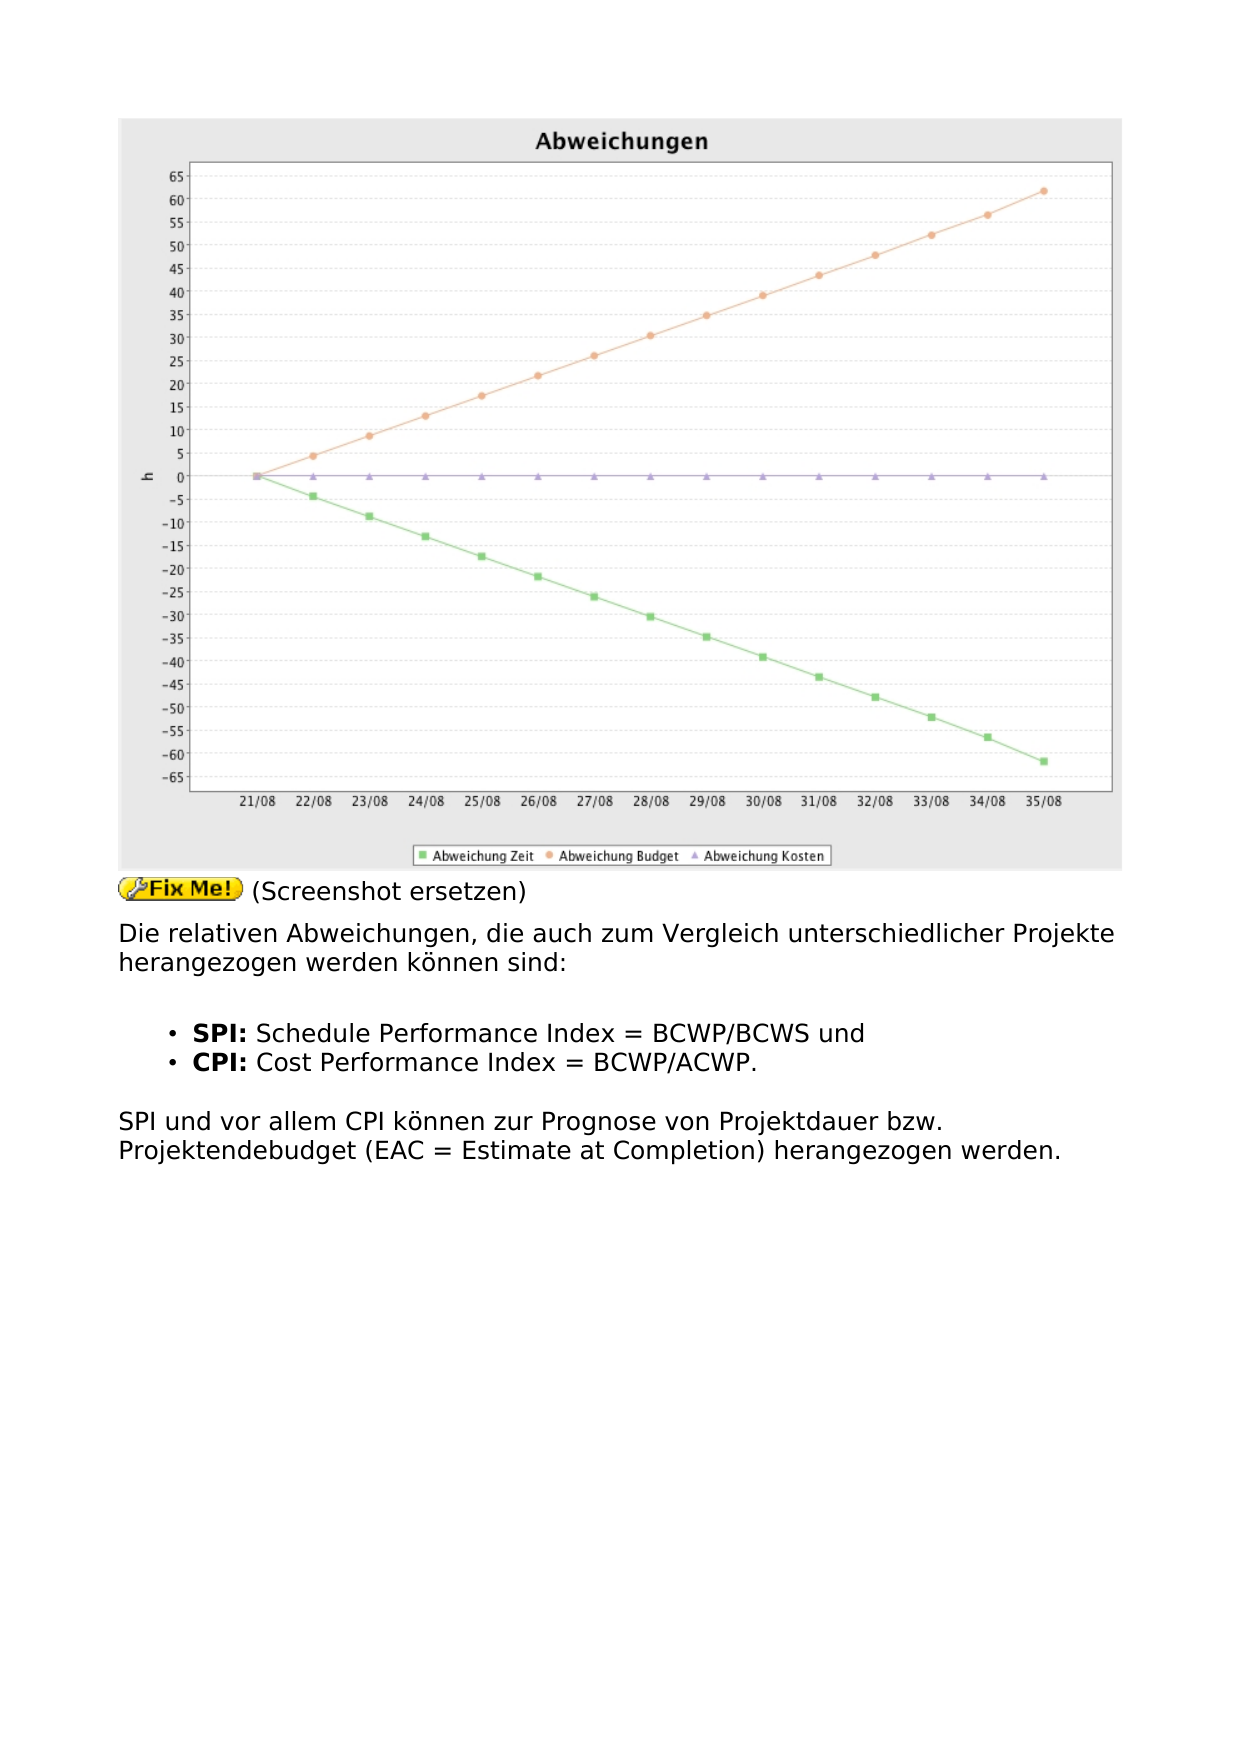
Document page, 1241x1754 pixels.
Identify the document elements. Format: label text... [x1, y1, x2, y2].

text (Screenshot ersetzen) [118, 871, 1122, 906]
text SPI und vor allem CPI können zur Prognose von Projektdauer bzw. Projektendebudget (EAC = Estimate at Completion) herangezogen werden. [118, 1107, 1122, 1165]
list SPI: Schedule Performance Index = BCWP/BCWS und [177, 1019, 1122, 1048]
picture [118, 118, 1123, 871]
list CPI: Cost Performance Index = BCWP/ACWP. [177, 1048, 1122, 1077]
text Die relativen Abweichungen, die auch zum Vergleich unterschiedlicher Projekte herangezogen werden können sind: [118, 919, 1122, 977]
picture [118, 877, 244, 901]
